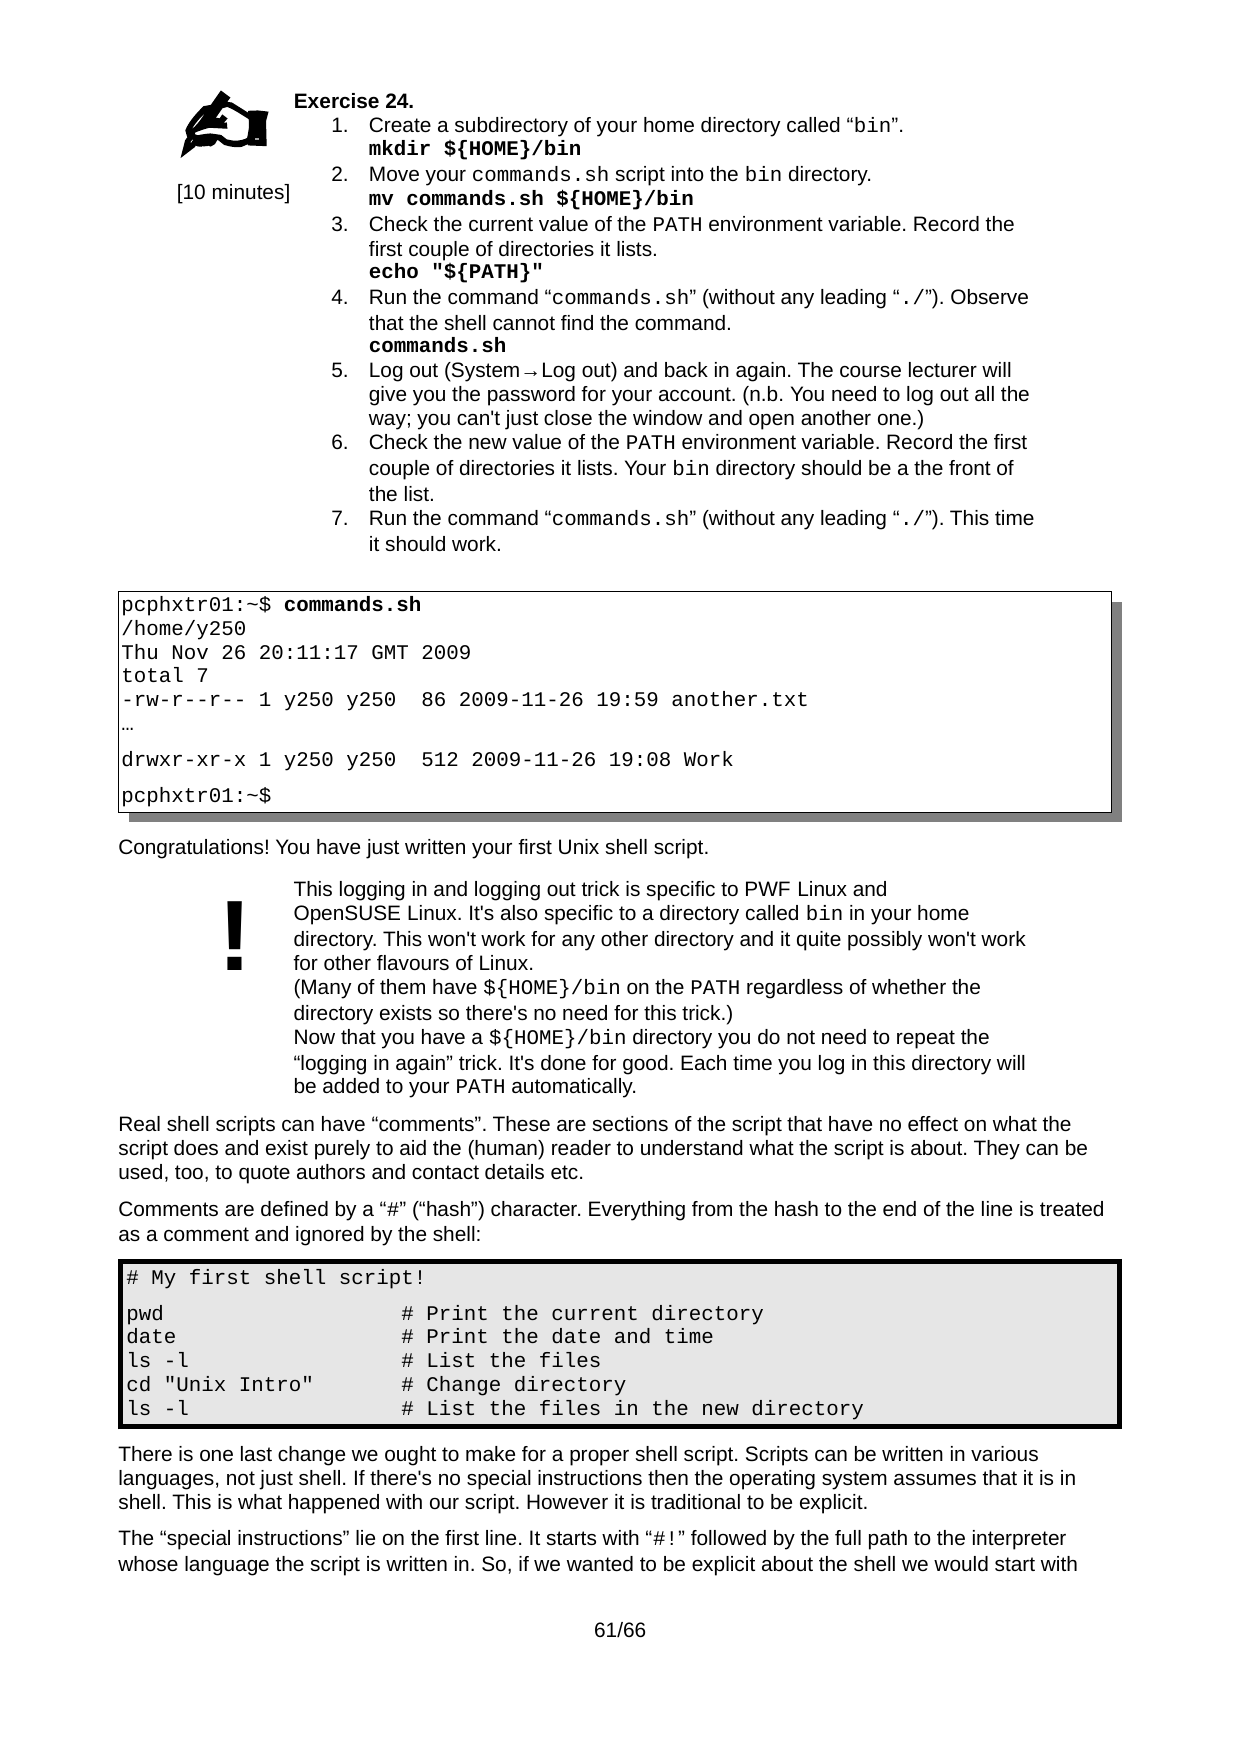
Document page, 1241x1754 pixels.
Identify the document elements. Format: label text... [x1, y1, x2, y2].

table_header Create a subdirectory of your home directory called “bin”. mkdir ${HOME}/bin Move your commands.sh script into the bin directory. mv commands.sh ${HOME}/bin Check the current value of the PATH environment variable. Record the first couple of directories it lists. echo "${PATH}" Run the command “commands.sh” (without any leading “./”). Observe that the shell cannot find the command. commands.sh Log out (System→Log out) and back in again. The course lecturer will give you the password for your account. (n.b. You need to log out all the way; you can't just close the window and open another one.) Check the new value of the PATH environment variable. Record the first couple of directories it lists. Your bin directory should be a the front of the list. Run the command “commands.sh” (without any leading “./”). This time it should work. [294, 89, 1048, 556]
text Congratulations! You have just written your first Unix shell script. [118, 835, 1122, 859]
text There is one last change we ought to make for a proper shell script. Scripts can be written in various languages, not just shell. If there's no special instructions then the operating system assumes that it is in shell. This is what happened with our script. However it is traditional to be explicit. [118, 1442, 1122, 1514]
table_header This logging in and logging out trick is specific to PWF Linux and OpenSUSE Linux. It's also specific to a directory called bin in your home directory. This won't work for any other directory and it quite possibly won't work for other flavours of Linux. (Many of them have ${HOME}/bin on the PATH regardless of whether the directory exists so there's no need for this trick.) Now that you have a ${HOME}/bin directory you do not need to repeat the “logging in again” trick. It's done for good. Each time you log in this directory will be added to your PATH automatically. [293, 877, 1046, 1100]
text pwd # Print the current directory date # Print the date and time ls -l # List the files cd "Unix Intro" # Change directory ls -l # List the files in the new directory [123, 1295, 1117, 1424]
text The “special instructions” lie on the first line. It starts with “#!” followed by the full path to the interpreter whose language the script is written in. So, if we wanted to be explicit about the shell we would start with [118, 1526, 1122, 1576]
text pcphxtr01:~$ commands.sh /home/y250 Thu Nov 26 20:11:17 GMT 2009 total 7 -rw-r--r-- 1 y250 y250 86 2009-11-26 19:59 another.txt … [119, 592, 1111, 736]
text # My first shell script! [123, 1264, 1117, 1290]
table_header  [10 minutes] [177, 89, 294, 556]
text Comments are defined by a “#” (“hash”) character. Everything from the hash to the end of the line is treated as a comment and ignored by the shell: [118, 1196, 1122, 1246]
text drwxr-xr-x 1 y250 y250 512 2009-11-26 19:08 Work [119, 746, 1111, 772]
table_header ! [177, 877, 293, 1100]
text pcphxtr01:~$ [119, 782, 1111, 812]
text Real shell scripts can have “comments”. These are sections of the script that have no effect on what the script does and exist purely to aid the (human) reader to understand what the script is about. They can be used, too, to quote authors and contact details etc. [118, 1112, 1122, 1184]
